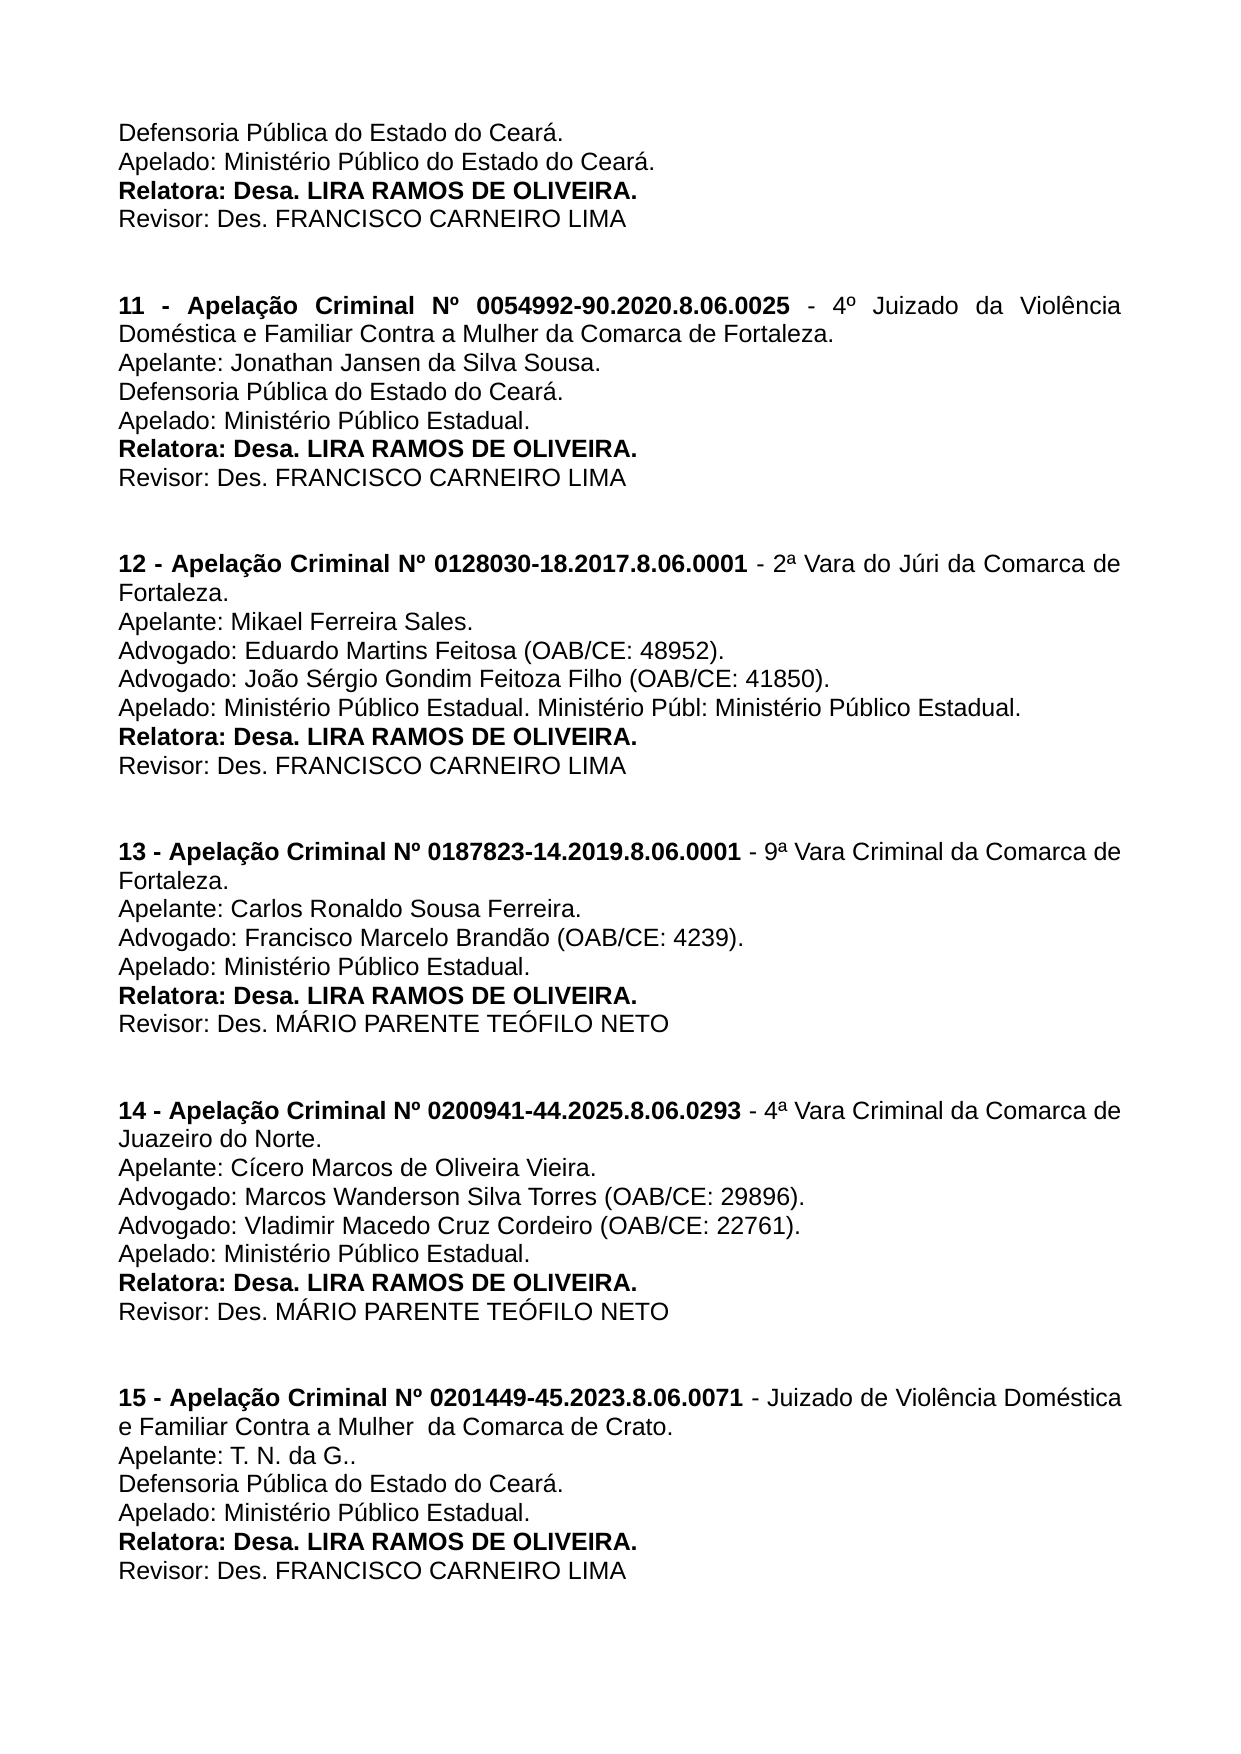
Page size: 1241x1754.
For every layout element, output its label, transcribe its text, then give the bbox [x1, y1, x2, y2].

text Revisor: Des. FRANCISCO CARNEIRO LIMA [118, 463, 1122, 492]
text Apelante: Jonathan Jansen da Silva Sousa. [118, 348, 1122, 377]
text Advogado: João Sérgio Gondim Feitoza Filho (OAB/CE: 41850). [118, 664, 1122, 693]
text Relatora: Desa. LIRA RAMOS DE OLIVEIRA. [118, 722, 1122, 751]
text Apelante: Mikael Ferreira Sales. [118, 607, 1122, 636]
text Relatora: Desa. LIRA RAMOS DE OLIVEIRA. [118, 1268, 1122, 1297]
text Apelante: Cícero Marcos de Oliveira Vieira. [118, 1153, 1122, 1182]
text Advogado: Francisco Marcelo Brandão (OAB/CE: 4239). [118, 923, 1122, 952]
text Apelado: Ministério Público Estadual. [118, 1498, 1122, 1527]
text Advogado: Eduardo Martins Feitosa (OAB/CE: 48952). [118, 636, 1122, 664]
text Relatora: Desa. LIRA RAMOS DE OLIVEIRA. [118, 1527, 1122, 1556]
text Relatora: Desa. LIRA RAMOS DE OLIVEIRA. [118, 176, 1122, 204]
text Defensoria Pública do Estado do Ceará. [118, 118, 1122, 147]
text 13 - Apelação Criminal Nº 0187823-14.2019.8.06.0001 - 9ª Vara Criminal da Comarca de Fortaleza. [118, 837, 1122, 894]
text Apelado: Ministério Público do Estado do Ceará. [118, 147, 1122, 176]
text Apelado: Ministério Público Estadual. [118, 952, 1122, 981]
text Revisor: Des. FRANCISCO CARNEIRO LIMA [118, 751, 1122, 779]
text Advogado: Marcos Wanderson Silva Torres (OAB/CE: 29896). [118, 1182, 1122, 1211]
text Apelante: T. N. da G.. [118, 1441, 1122, 1469]
text Revisor: Des. FRANCISCO CARNEIRO LIMA [118, 204, 1122, 233]
text Defensoria Pública do Estado do Ceará. [118, 1469, 1122, 1498]
text Relatora: Desa. LIRA RAMOS DE OLIVEIRA. [118, 434, 1122, 463]
text Apelado: Ministério Público Estadual. [118, 406, 1122, 434]
text Relatora: Desa. LIRA RAMOS DE OLIVEIRA. [118, 981, 1122, 1009]
text 14 - Apelação Criminal Nº 0200941-44.2025.8.06.0293 - 4ª Vara Criminal da Comarca de Juazeiro do Norte. [118, 1096, 1122, 1153]
text Apelado: Ministério Público Estadual. [118, 1239, 1122, 1268]
text Revisor: Des. MÁRIO PARENTE TEÓFILO NETO [118, 1009, 1122, 1038]
text Revisor: Des. FRANCISCO CARNEIRO LIMA [118, 1556, 1122, 1584]
text Defensoria Pública do Estado do Ceará. [118, 377, 1122, 406]
text 15 - Apelação Criminal Nº 0201449-45.2023.8.06.0071 - Juizado de Violência Doméstica e Familiar Contra a Mulher da Comarca de Crato. [118, 1383, 1122, 1441]
text 11 - Apelação Criminal Nº 0054992-90.2020.8.06.0025 - 4º Juizado da Violência Doméstica e Familiar Contra a Mulher da Comarca de Fortaleza. [118, 291, 1122, 348]
text Apelado: Ministério Público Estadual. Ministério Públ: Ministério Público Estadual. [118, 693, 1122, 722]
text Apelante: Carlos Ronaldo Sousa Ferreira. [118, 894, 1122, 923]
text Revisor: Des. MÁRIO PARENTE TEÓFILO NETO [118, 1297, 1122, 1326]
text 12 - Apelação Criminal Nº 0128030-18.2017.8.06.0001 - 2ª Vara do Júri da Comarca de Fortaleza. [118, 549, 1122, 607]
text Advogado: Vladimir Macedo Cruz Cordeiro (OAB/CE: 22761). [118, 1211, 1122, 1239]
